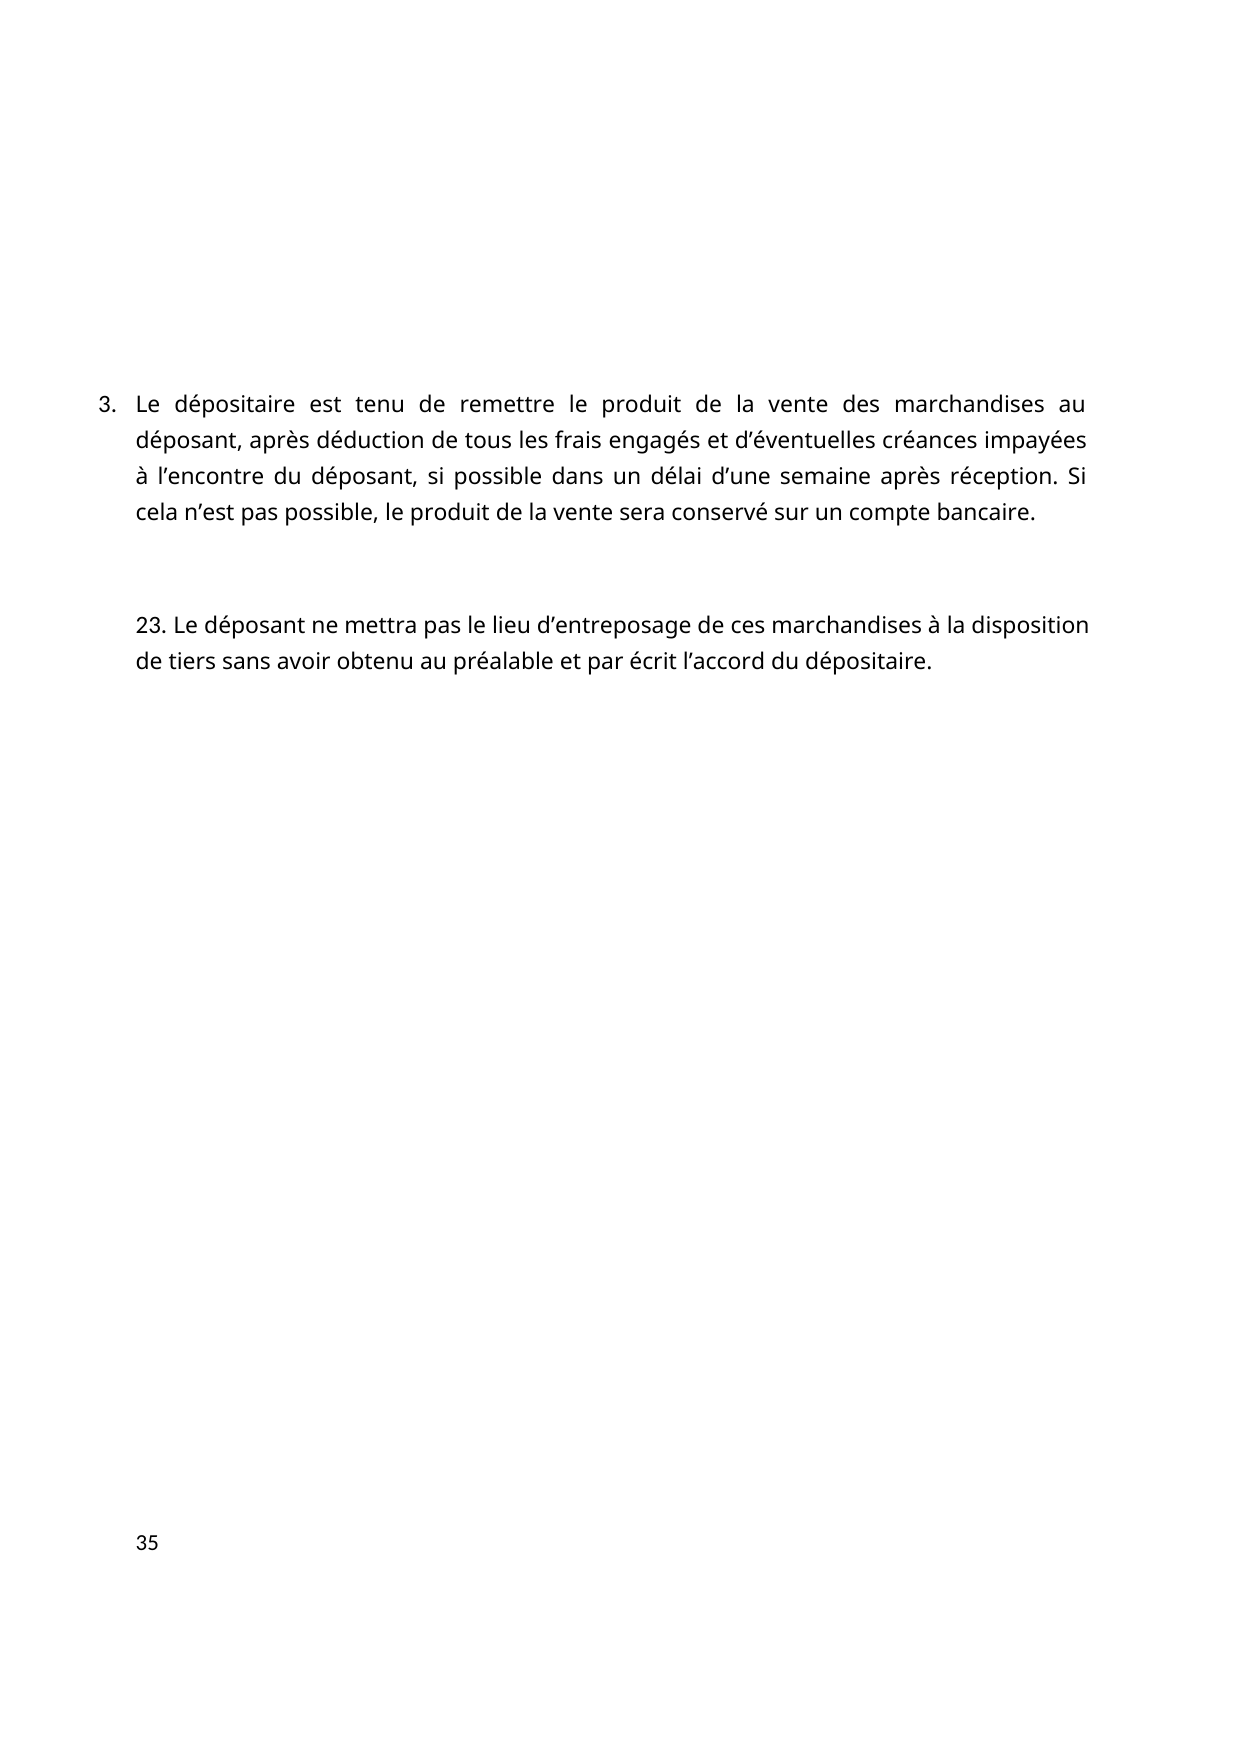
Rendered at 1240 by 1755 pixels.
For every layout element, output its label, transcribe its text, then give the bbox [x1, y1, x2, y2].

list Le dépositaire est tenu de remettre le produit de la vente des marchandises au déposant, après déduction de tous les frais engagés et d’éventuelles créances impayées à l’encontre du déposant, si possible dans un délai d’une semaine après réception. Si cela n’est pas possible, le produit de la vente sera conservé sur un compte bancaire. [98, 388, 1088, 527]
list Le déposant ne mettra pas le lieu d’entreposage de ces marchandises à la disposition de tiers sans avoir obtenu au préalable et par écrit l’accord du dépositaire. [135, 609, 1091, 676]
